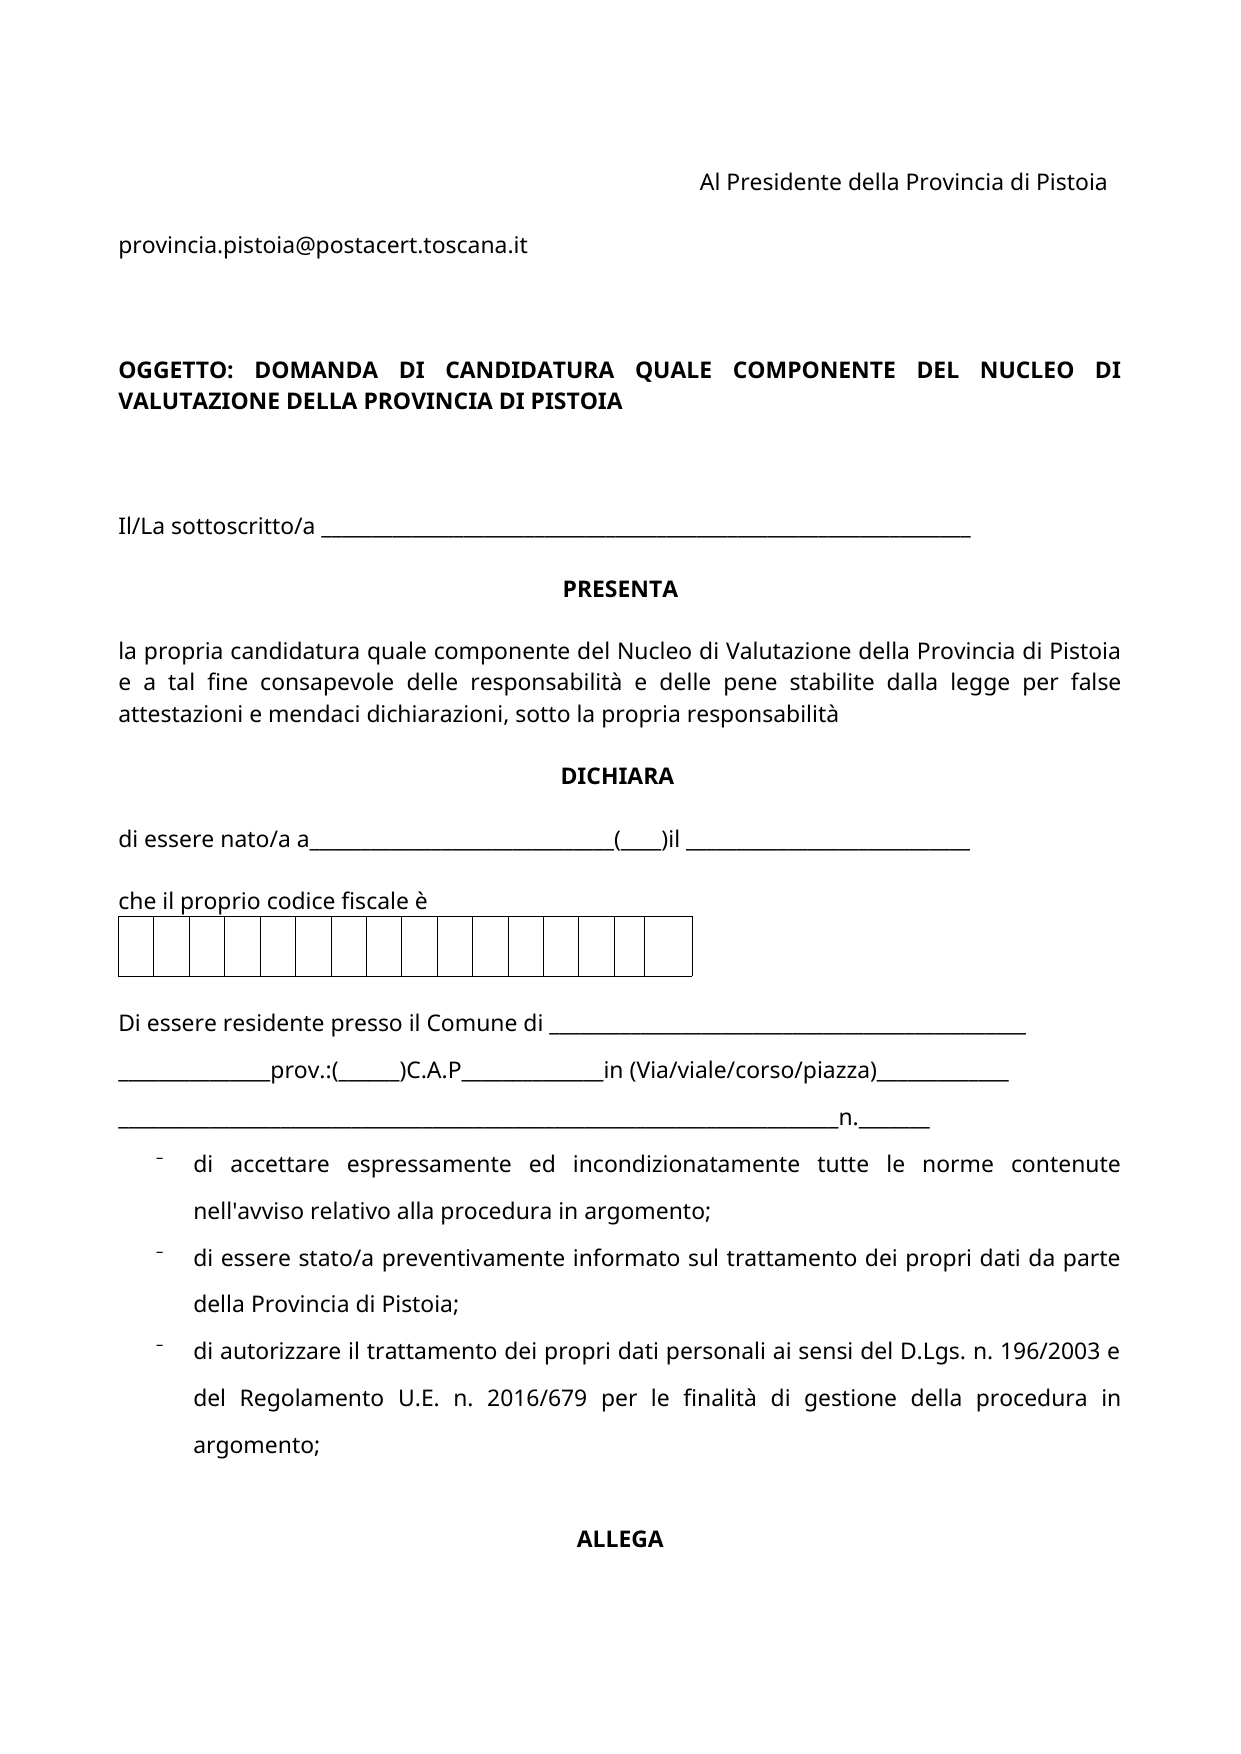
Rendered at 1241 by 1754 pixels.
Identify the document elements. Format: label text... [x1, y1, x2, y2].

text _______________________________________________________________________n._______ [118, 1101, 1122, 1132]
table_header [296, 917, 331, 976]
table_header [225, 917, 260, 976]
text Il/La sottoscritto/a ________________________________________________________________ [118, 510, 1122, 541]
table_header [261, 917, 295, 976]
table_header [332, 917, 366, 976]
text _______________prov.:(______)C.A.P______________in (Via/viale/corso/piazza)_____________ [118, 1054, 1122, 1085]
table_header [615, 917, 644, 976]
text di essere nato/a a______________________________(____)il ____________________________ [118, 823, 1122, 854]
table_header [473, 917, 508, 976]
table_header [438, 917, 472, 976]
text PRESENTA [118, 573, 1122, 604]
table_header [579, 917, 614, 976]
list di autorizzare il trattamento dei propri dati personali ai sensi del D.Lgs. n. 196/2003 e del Regolamento U.E. n. 2016/679 per le finalità di gestione della procedura in argomento; [156, 1335, 1122, 1460]
table_header [119, 917, 153, 976]
text OGGETTO: DOMANDA DI CANDIDATURA QUALE COMPONENTE DEL NUCLEO DI VALUTAZIONE DELLA PROVINCIA DI PISTOIA [118, 354, 1122, 416]
text DICHIARA [118, 760, 1122, 791]
table_header [367, 917, 401, 976]
text ALLEGA [118, 1523, 1122, 1554]
text Al Presidente della Provincia di Pistoia [118, 166, 1122, 198]
table_header [190, 917, 224, 976]
table_header [544, 917, 578, 976]
list di accettare espressamente ed incondizionatamente tutte le norme contenute nell'avviso relativo alla procedura in argomento; [156, 1148, 1122, 1226]
table_header [645, 917, 692, 976]
text provincia.pistoia@postacert.toscana.it [118, 198, 1122, 260]
text che il proprio codice fiscale è [118, 885, 1122, 916]
text la propria candidatura quale componente del Nucleo di Valutazione della Provincia di Pistoia e a tal fine consapevole delle responsabilità e delle pene stabilite dalla legge per false attestazioni e mendaci dichiarazioni, sotto la propria responsabilità [118, 635, 1122, 729]
table_header [154, 917, 189, 976]
table_header [509, 917, 543, 976]
text Di essere residente presso il Comune di _______________________________________________ [118, 1007, 1122, 1038]
list di essere stato/a preventivamente informato sul trattamento dei propri dati da parte della Provincia di Pistoia; [156, 1241, 1122, 1319]
table_header [402, 917, 437, 976]
